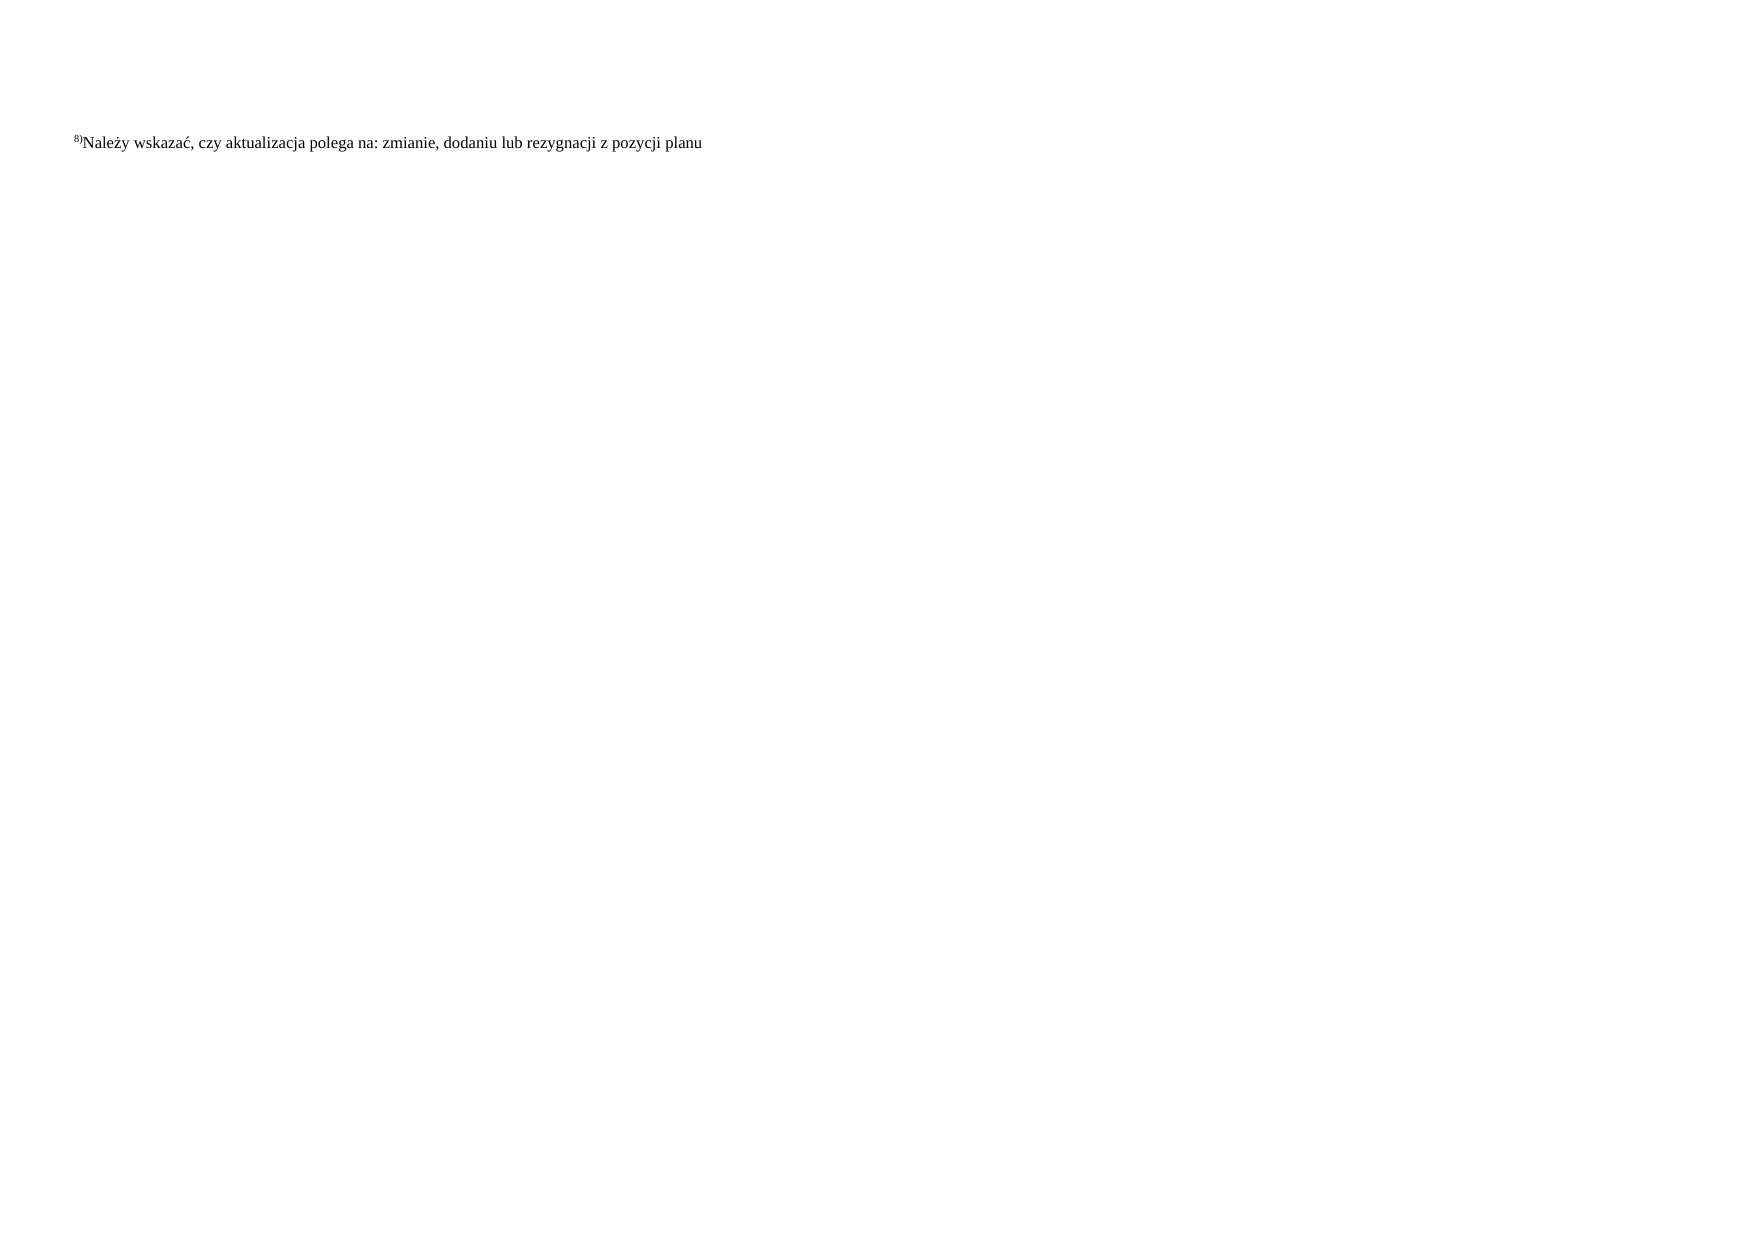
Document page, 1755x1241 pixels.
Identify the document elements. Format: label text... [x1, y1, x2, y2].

text 8)Należy wskazać, czy aktualizacja polega na: zmianie, dodaniu lub rezygnacji z pozycji planu [74, 133, 1668, 152]
